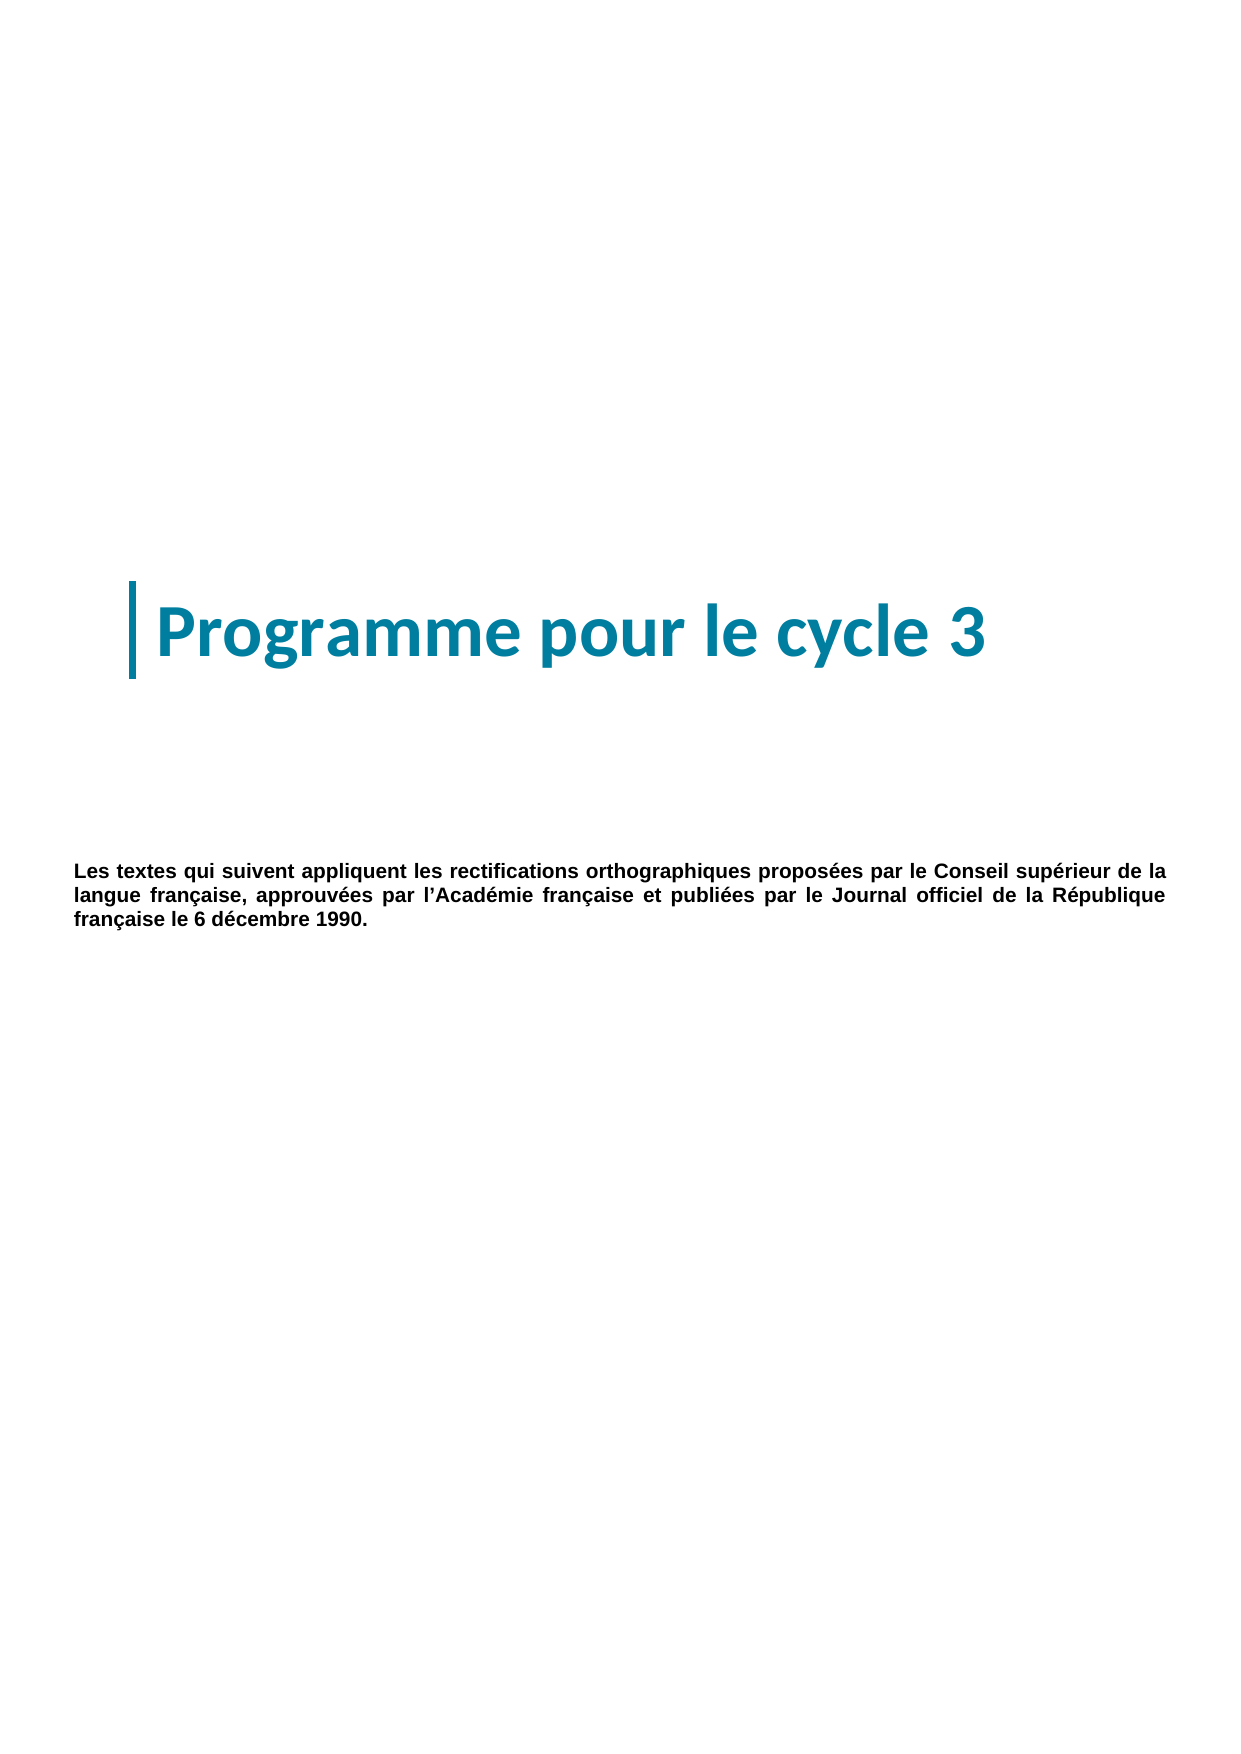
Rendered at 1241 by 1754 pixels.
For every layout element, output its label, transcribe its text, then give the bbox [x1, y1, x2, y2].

text Programme pour le cycle 3 [156, 584, 1180, 676]
subtitle Les textes qui suivent appliquent les rectifications orthographiques proposées par le Conseil supérieur de la langue française, approuvées par l’Académie française et publiées par le Journal officiel de la République française le 6 décembre 1990. [74, 858, 1168, 930]
